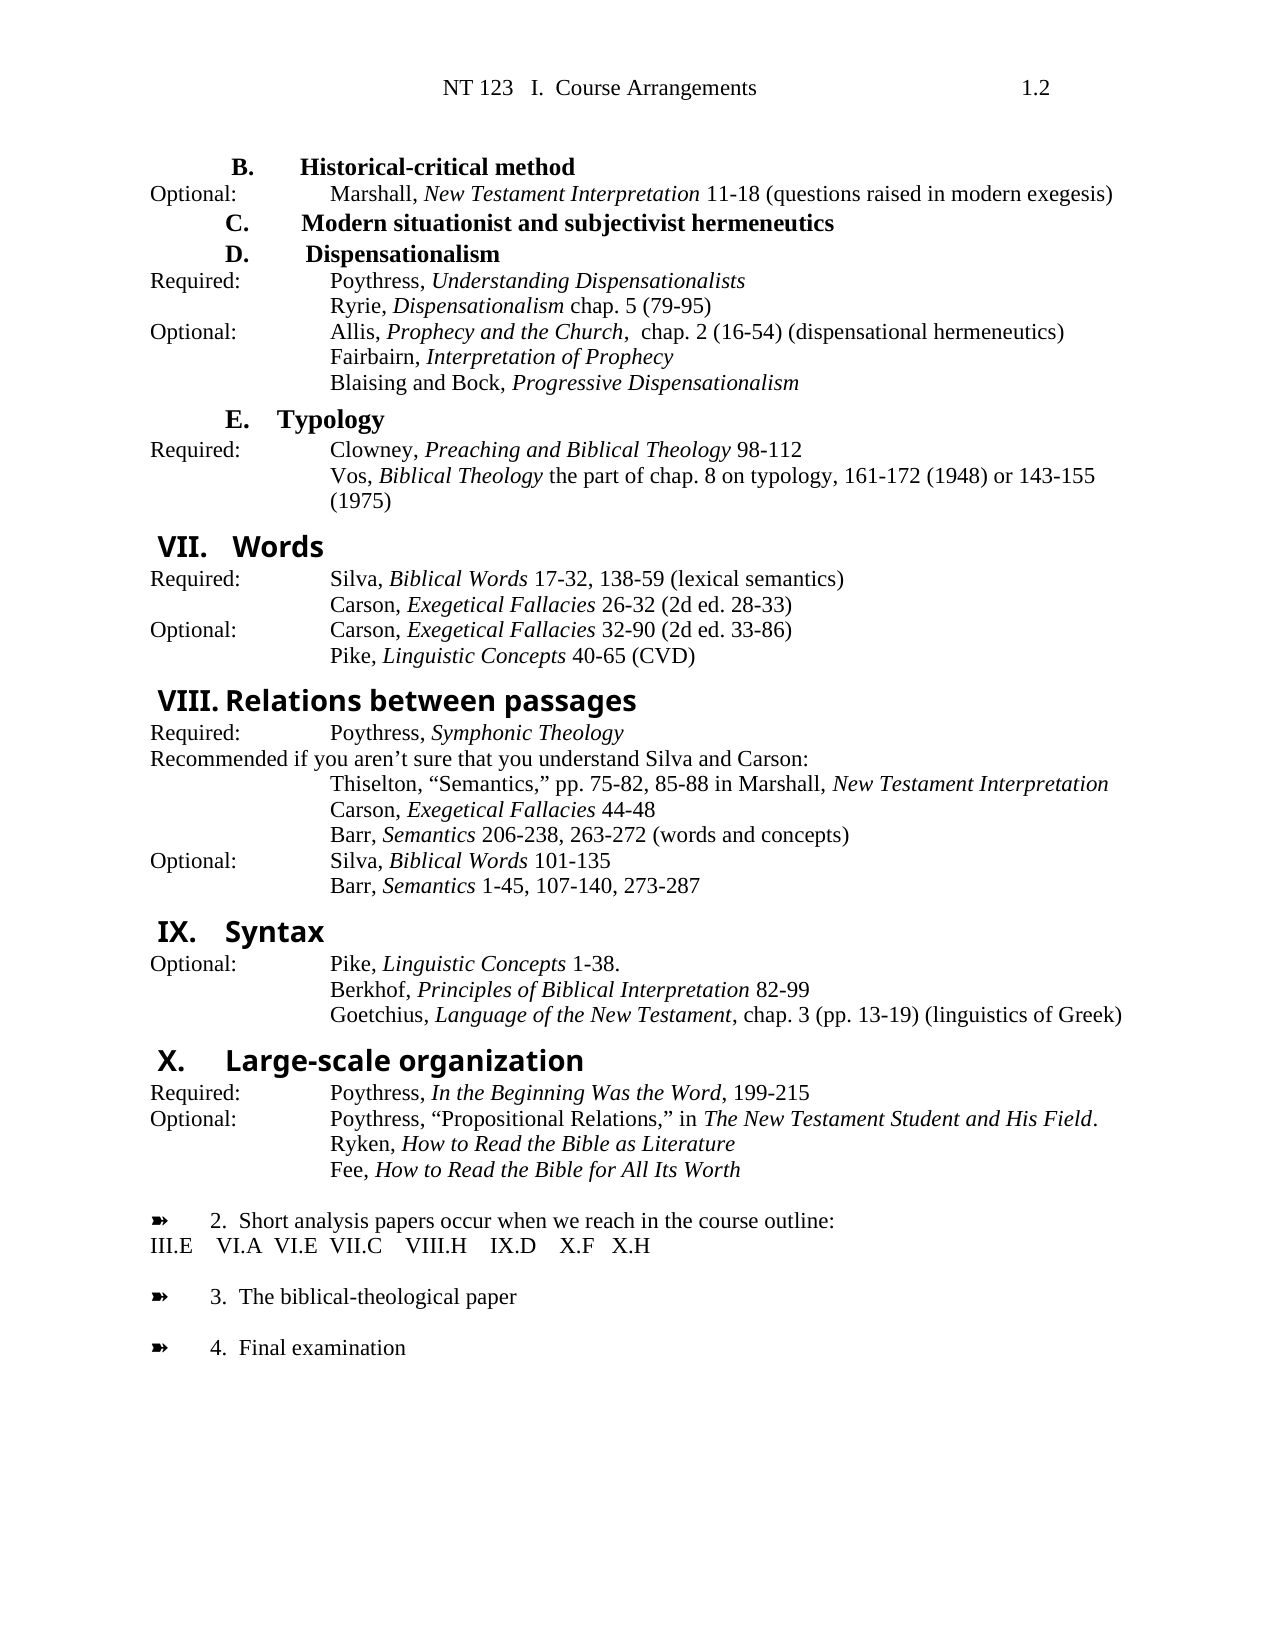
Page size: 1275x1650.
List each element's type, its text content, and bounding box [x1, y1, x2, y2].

text Fee, How to Read the Bible for All Its Worth [150, 1157, 1125, 1182]
text Carson, Exegetical Fallacies 26-32 (2d ed. 28-33) [150, 591, 1125, 617]
text Optional: Poythress, “Propositional Relations,” in The New Testament Student and His Field. [150, 1106, 1125, 1131]
text ý 2. Short analysis papers occur when we reach in the course outline: [150, 1208, 1125, 1233]
text Barr, Semantics 1-45, 107-140, 273-287 [150, 873, 1125, 899]
text Required: Clowney, Preaching and Biblical Theology 98-112 [150, 437, 1125, 463]
text Optional: Silva, Biblical Words 101-135 [150, 848, 1125, 873]
subtitle C. Modern situationist and subjectivist hermeneutics [150, 209, 1125, 237]
text Optional: Allis, Prophecy and the Church, chap. 2 (16-54) (dispensational hermeneutics) [150, 319, 1125, 344]
text Required: Poythress, Symphonic Theology [150, 720, 1125, 746]
text Carson, Exegetical Fallacies 44-48 [150, 797, 1125, 822]
text Optional: Carson, Exegetical Fallacies 32-90 (2d ed. 33-86) [150, 617, 1125, 642]
text ý 3. The biblical-theological paper [150, 1284, 1125, 1310]
text Goetchius, Language of the New Testament, chap. 3 (pp. 13-19) (linguistics of Greek) [150, 1002, 1125, 1028]
list Blaising and Bock, Progressive Dispensationalism [225, 370, 1125, 395]
subtitle Large-scale organization [150, 1040, 1125, 1080]
subtitle Relations between passages [150, 681, 1125, 720]
subtitle Words [150, 526, 1125, 566]
text Fairbairn, Interpretation of Prophecy [150, 344, 1125, 370]
text Barr, Semantics 206-238, 263-272 (words and concepts) [150, 822, 1125, 848]
text Pike, Linguistic Concepts 40-65 (CVD) [150, 642, 1125, 668]
text Recommended if you aren’t sure that you understand Silva and Carson: [150, 746, 1125, 771]
text Optional: Marshall, New Testament Interpretation 11-18 (questions raised in modern exegesis) [150, 181, 1125, 206]
text Required: Poythress, Understanding Dispensationalists [150, 268, 1125, 293]
text Optional: Pike, Linguistic Concepts 1-38. [150, 951, 1125, 977]
text Ryrie, Dispensationalism chap. 5 (79-95) [150, 293, 1125, 319]
text Required: Silva, Biblical Words 17-32, 138-59 (lexical semantics) [150, 566, 1125, 591]
subtitle Historical-critical method [225, 153, 1125, 181]
subtitle D. Dispensationalism [150, 240, 1125, 268]
subtitle Syntax [150, 911, 1125, 951]
text III.E VI.A VI.E VII.C VIII.H IX.D X.F X.H [150, 1233, 1125, 1259]
text Thiselton, “Semantics,” pp. 75-82, 85-88 in Marshall, New Testament Interpretation [150, 771, 1125, 797]
text Berkhof, Principles of Biblical Interpretation 82-99 [150, 977, 1125, 1002]
text Required: Poythress, In the Beginning Was the Word, 199-215 [150, 1080, 1125, 1106]
text Vos, Biblical Theology the part of chap. 8 on typology, 161-172 (1948) or 143-155 (1975) [150, 463, 1125, 514]
subtitle E. Typology [150, 404, 1125, 434]
text ý 4. Final examination [150, 1335, 1125, 1361]
text Ryken, How to Read the Bible as Literature [150, 1131, 1125, 1157]
